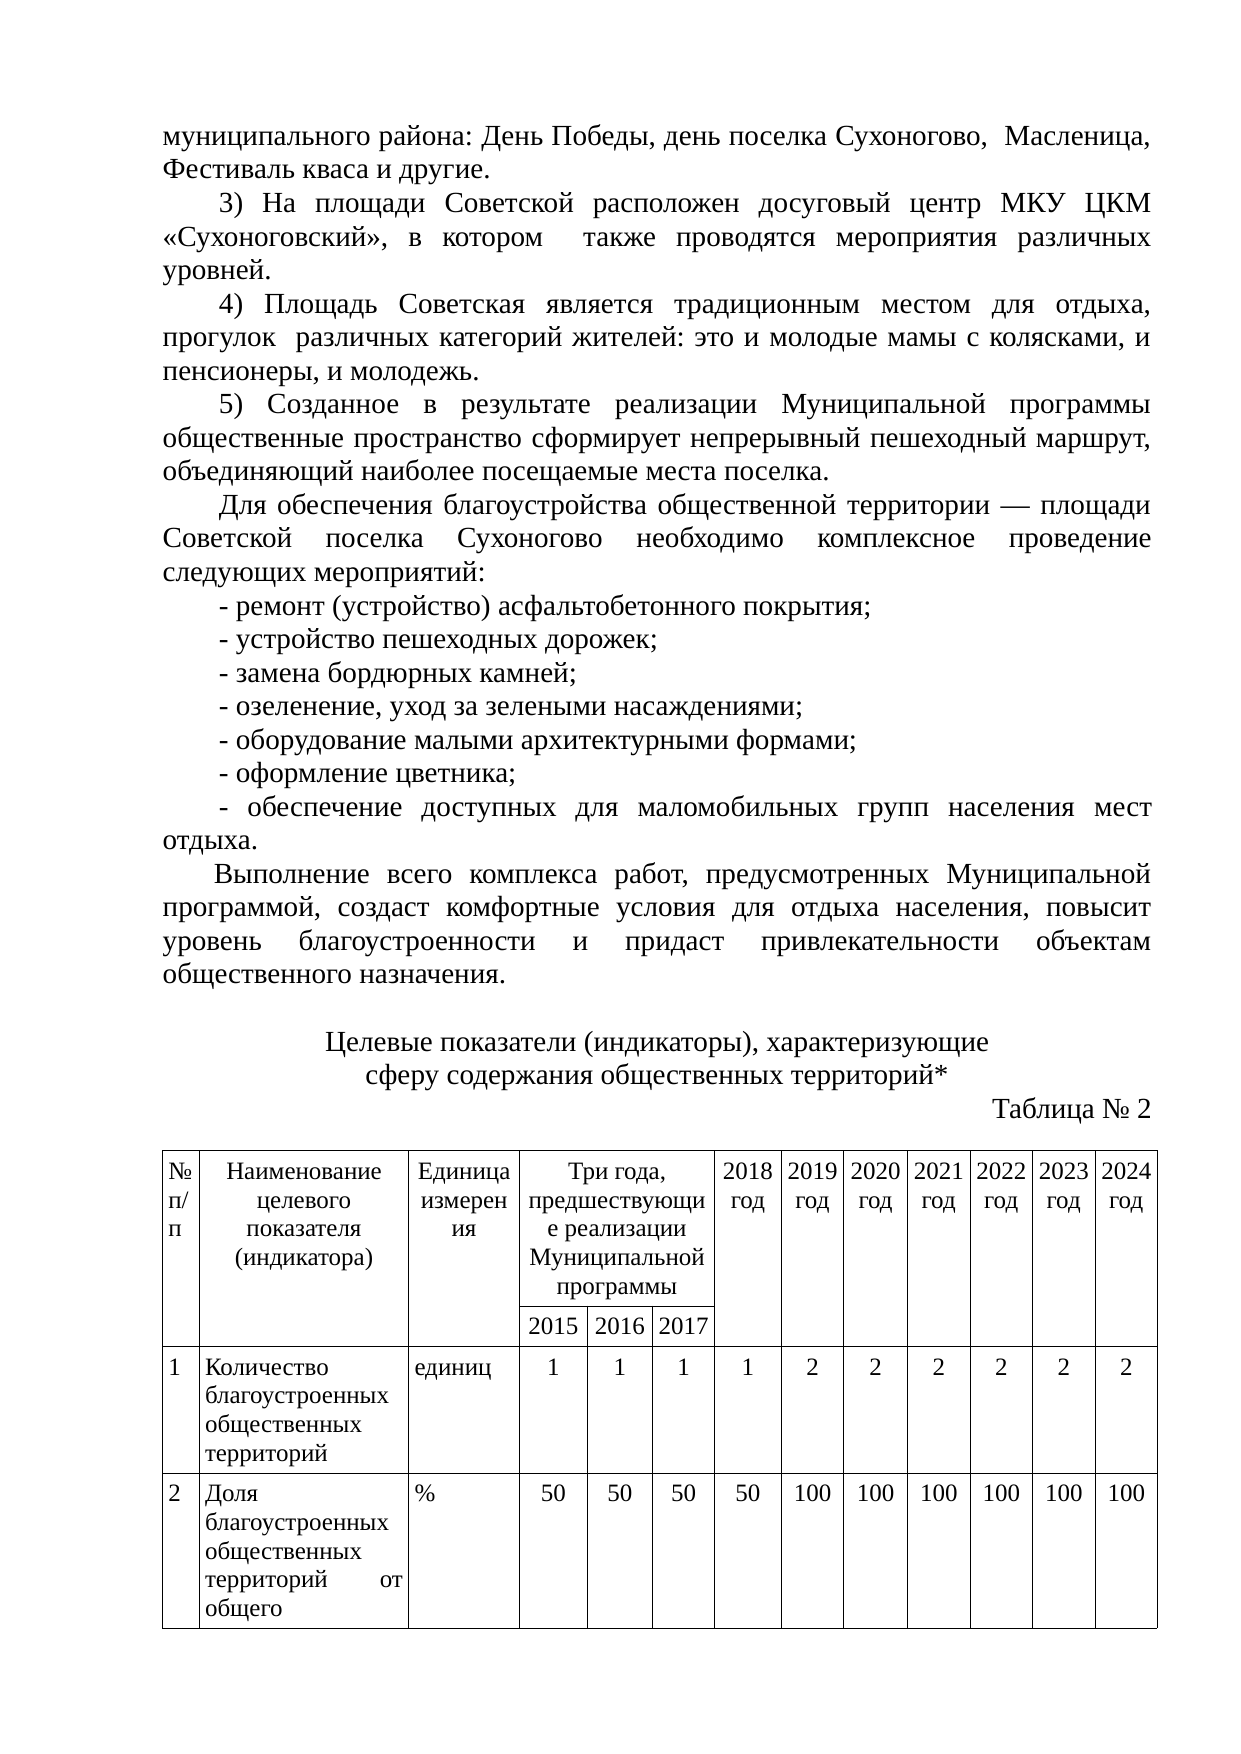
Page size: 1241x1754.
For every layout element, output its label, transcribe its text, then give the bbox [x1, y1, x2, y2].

table_cell 2017 [653, 1307, 714, 1346]
table_cell 2 [1033, 1347, 1095, 1472]
table_cell Доля благоустроенных общественных территорий от общего [200, 1474, 408, 1628]
table_cell 100 [908, 1474, 970, 1628]
table_header 2022 год [971, 1151, 1032, 1346]
table_cell 50 [653, 1474, 714, 1628]
text - замена бордюрных камней; [162, 655, 1152, 688]
table_header 2020 год [844, 1151, 907, 1346]
table_cell 100 [1033, 1474, 1095, 1628]
table_header № п/п [163, 1151, 199, 1346]
table_cell 50 [715, 1474, 781, 1628]
table_header 2019 год [782, 1151, 843, 1346]
table_cell 100 [1096, 1474, 1157, 1628]
table_cell 50 [588, 1474, 652, 1628]
table_cell 2 [782, 1347, 843, 1472]
text Таблица № 2 [162, 1091, 1152, 1124]
table_cell 2015 [520, 1307, 587, 1346]
table_cell 1 [653, 1347, 714, 1472]
text Для обеспечения благоустройства общественной территории — площади Советской поселка Сухоногово необходимо комплексное проведение следующих мероприятий: [162, 487, 1152, 588]
table_header Наименование целевого показателя (индикатора) [200, 1151, 408, 1346]
text - озеленение, уход за зелеными насаждениями; [162, 688, 1152, 722]
table_header 2018 год [715, 1151, 781, 1346]
table_header Три года, предшествующие реализации Муниципальной программы [520, 1151, 714, 1306]
table_cell 2016 [588, 1307, 652, 1346]
text 5) Созданное в результате реализации Муниципальной программы общественные пространство сформирует непрерывный пешеходный маршрут, объединяющий наиболее посещаемые места поселка. [162, 386, 1152, 487]
table_cell 2 [1096, 1347, 1157, 1472]
text 4) Площадь Советская является традиционным местом для отдыха, прогулок различных категорий жителей: это и молодые мамы с колясками, и пенсионеры, и молодежь. [162, 286, 1152, 386]
table_cell 100 [782, 1474, 843, 1628]
table_cell 1 [715, 1347, 781, 1472]
table_cell 2 [908, 1347, 970, 1472]
text - оформление цветника; [162, 755, 1152, 789]
table_cell единиц [409, 1347, 519, 1472]
table_cell 1 [163, 1347, 199, 1472]
text Выполнение всего комплекса работ, предусмотренных Муниципальной программой, создаст комфортные условия для отдыха населения, повысит уровень благоустроенности и придаст привлекательности объектам общественного назначения. [162, 856, 1152, 990]
table_cell 1 [588, 1347, 652, 1472]
text - ремонт (устройство) асфальтобетонного покрытия; [162, 588, 1152, 621]
table_cell 100 [971, 1474, 1032, 1628]
table_header 2023 год [1033, 1151, 1095, 1346]
table_cell 2 [971, 1347, 1032, 1472]
table_cell 50 [520, 1474, 587, 1628]
table_cell Количество благоустроенных общественных территорий [200, 1347, 408, 1472]
table_header 2021 год [908, 1151, 970, 1346]
text 3) На площади Советской расположен досуговый центр МКУ ЦКМ «Сухоноговский», в котором также проводятся мероприятия различных уровней. [162, 185, 1152, 286]
text сферу содержания общественных территорий* [162, 1057, 1152, 1091]
table_cell 2 [163, 1474, 199, 1628]
table_header 2024 год [1096, 1151, 1157, 1346]
table_header Единица измерения [409, 1151, 519, 1346]
table_cell % [409, 1474, 519, 1628]
table_cell 100 [844, 1474, 907, 1628]
table_cell 2 [844, 1347, 907, 1472]
text - оборудование малыми архитектурными формами; [162, 722, 1152, 755]
text - обеспечение доступных для маломобильных групп населения мест отдыха. [162, 789, 1152, 856]
table_cell 1 [520, 1347, 587, 1472]
text - устройство пешеходных дорожек; [162, 621, 1152, 655]
text Целевые показатели (индикаторы), характеризующие [162, 1024, 1152, 1057]
text муниципального района: День Победы, день поселка Сухоногово, Масленица, Фестиваль кваса и другие. [162, 118, 1152, 185]
